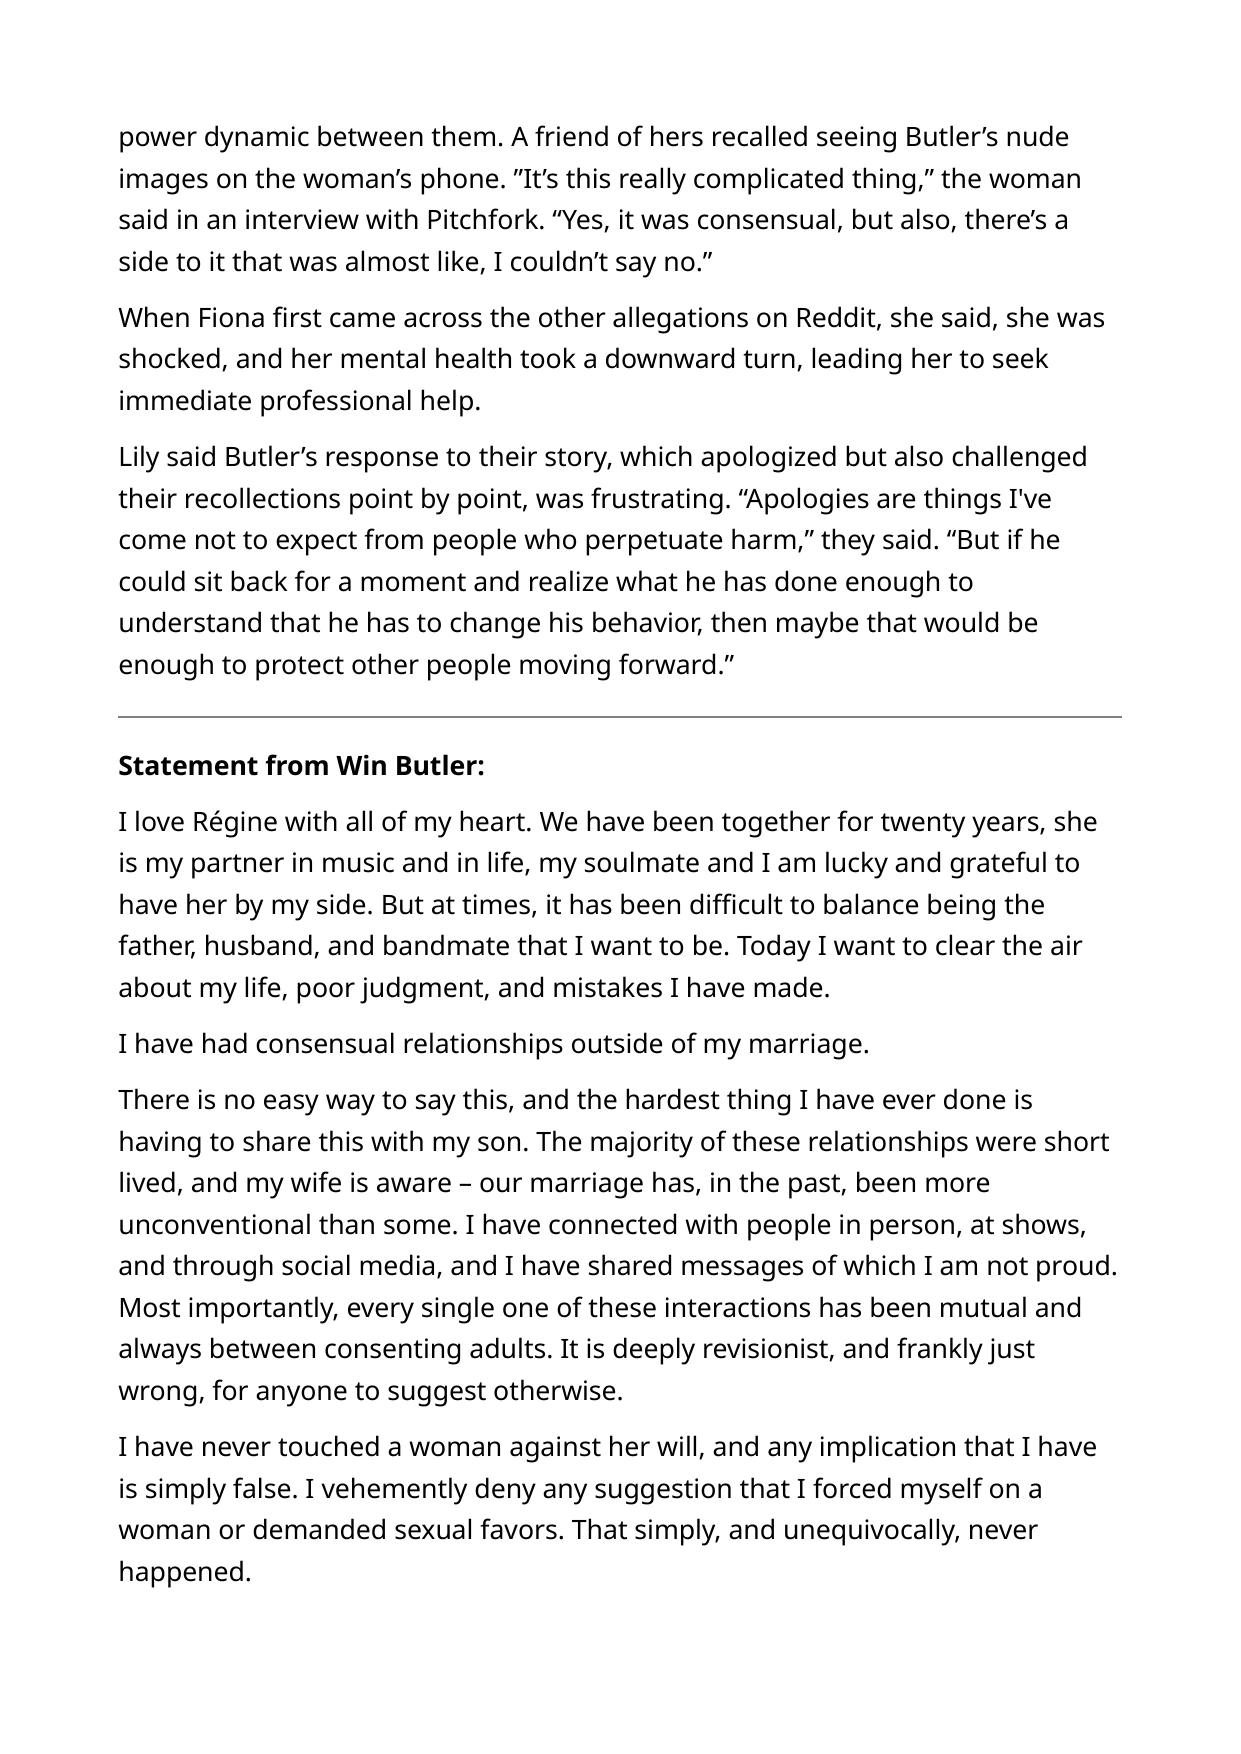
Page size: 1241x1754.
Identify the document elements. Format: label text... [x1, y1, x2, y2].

text I have never touched a woman against her will, and any implication that I have is simply false. I vehemently deny any suggestion that I forced myself on a woman or demanded sexual favors. That simply, and unequivocally, never happened. [118, 1428, 1122, 1589]
text power dynamic between them. A friend of hers recalled seeing Butler’s nude images on the woman’s phone. ”It’s this really complicated thing,” the woman said in an interview with Pitchfork. “Yes, it was consensual, but also, there’s a side to it that was almost like, I couldn’t say no.” [118, 118, 1122, 279]
text Lily said Butler’s response to their story, which apologized but also challenged their recollections point by point, was frustrating. “Apologies are things I've come not to expect from people who perpetuate harm,” they said. “But if he could sit back for a moment and realize what he has done enough to understand that he has to change his behavior, then maybe that would be enough to protect other people moving forward.” [118, 438, 1122, 682]
text Statement from Win Butler: [118, 746, 1122, 783]
text I love Régine with all of my heart. We have been together for twenty years, she is my partner in music and in life, my soulmate and I am lucky and grateful to have her by my side. But at times, it has been difficult to balance being the father, husband, and bandmate that I want to be. Today I want to clear the air about my life, poor judgment, and mistakes I have made. [118, 803, 1122, 1005]
text When Fiona first came across the other allegations on Reddit, she said, she was shocked, and her mental health took a downward turn, leading her to seek immediate professional help. [118, 299, 1122, 418]
text I have had consensual relationships outside of my marriage. [118, 1025, 1122, 1061]
text There is no easy way to say this, and the hardest thing I have ever done is having to share this with my son. The majority of these relationships were short lived, and my wife is aware – our marriage has, in the past, been more unconventional than some. I have connected with people in person, at shows, and through social media, and I have shared messages of which I am not proud. Most importantly, every single one of these interactions has been mutual and always between consenting adults. It is deeply revisionist, and frankly just wrong, for anyone to suggest otherwise. [118, 1081, 1122, 1408]
